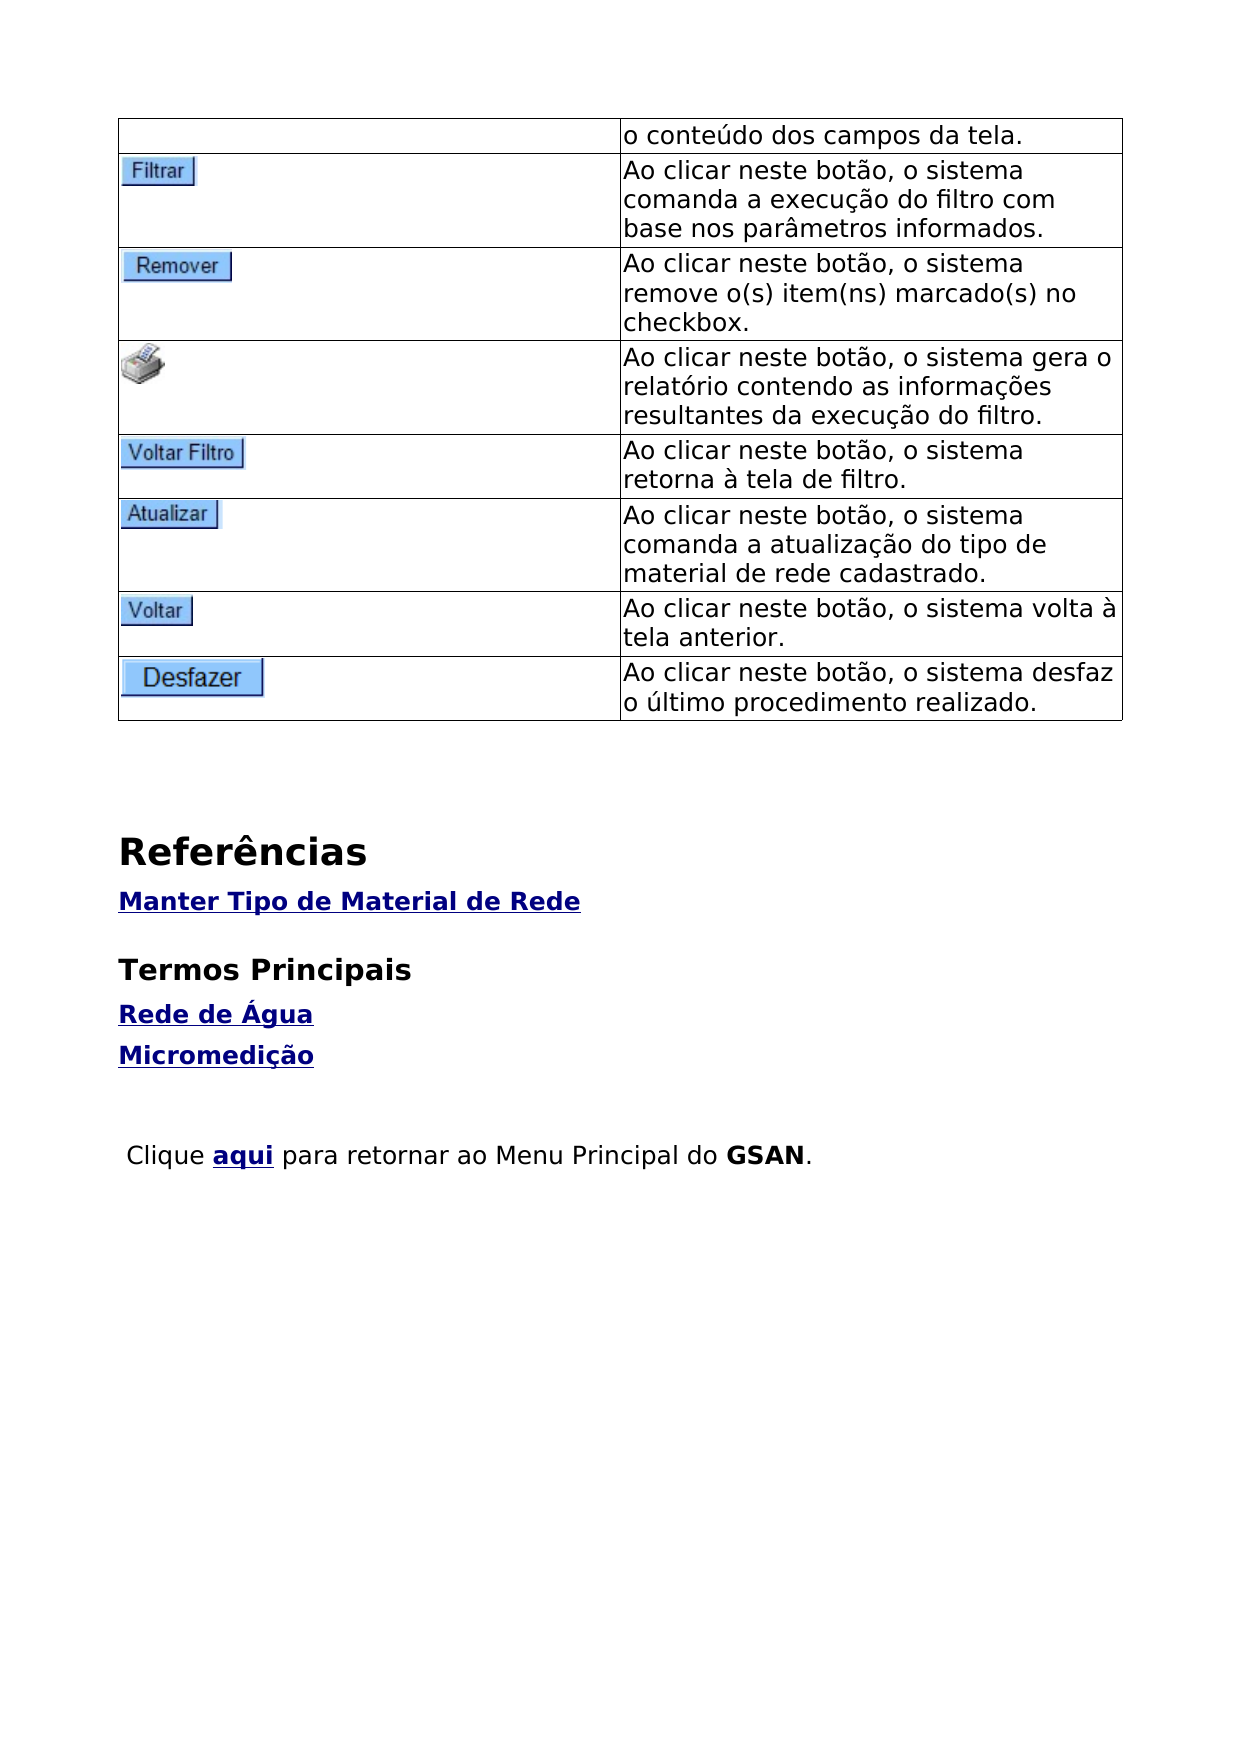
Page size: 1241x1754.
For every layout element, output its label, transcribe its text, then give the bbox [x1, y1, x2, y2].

table_cell Ao clicar neste botão, o sistema remove o(s) item(ns) marcado(s) no checkbox. [621, 248, 1122, 340]
subtitle Referências [118, 831, 1122, 874]
text Clique aqui para retornar ao Menu Principal do GSAN. [118, 1083, 1122, 1171]
table_cell Ao clicar neste botão, o sistema retorna à tela de filtro. [621, 435, 1122, 498]
picture [121, 500, 223, 529]
picture [121, 249, 232, 283]
table_cell Ao clicar neste botão, o sistema desfaz o último procedimento realizado. [621, 657, 1122, 720]
table_cell [119, 592, 620, 656]
table_cell [119, 341, 620, 433]
text Micromedição [118, 1041, 1122, 1071]
picture [121, 594, 193, 626]
picture [121, 436, 247, 470]
picture [121, 156, 198, 186]
text Rede de Água [118, 1000, 1122, 1029]
table_cell Ao clicar neste botão, o sistema gera o relatório contendo as informações resultantes da execução do filtro. [621, 341, 1122, 433]
table_cell [119, 248, 620, 340]
picture [121, 658, 265, 698]
table_cell [119, 154, 620, 247]
text Manter Tipo de Material de Rede [118, 887, 1122, 916]
subtitle Termos Principais [118, 953, 1122, 987]
picture [121, 343, 165, 384]
table_cell [119, 435, 620, 498]
table_cell Ao clicar neste botão, o sistema volta à tela anterior. [621, 592, 1122, 656]
table_cell Ao clicar neste botão, o sistema comanda a atualização do tipo de material de rede cadastrado. [621, 499, 1122, 591]
table_cell [119, 119, 620, 153]
table_cell o conteúdo dos campos da tela. [621, 119, 1122, 153]
table_cell [119, 499, 620, 591]
table_cell [119, 657, 620, 720]
table_cell Ao clicar neste botão, o sistema comanda a execução do filtro com base nos parâmetros informados. [621, 154, 1122, 247]
